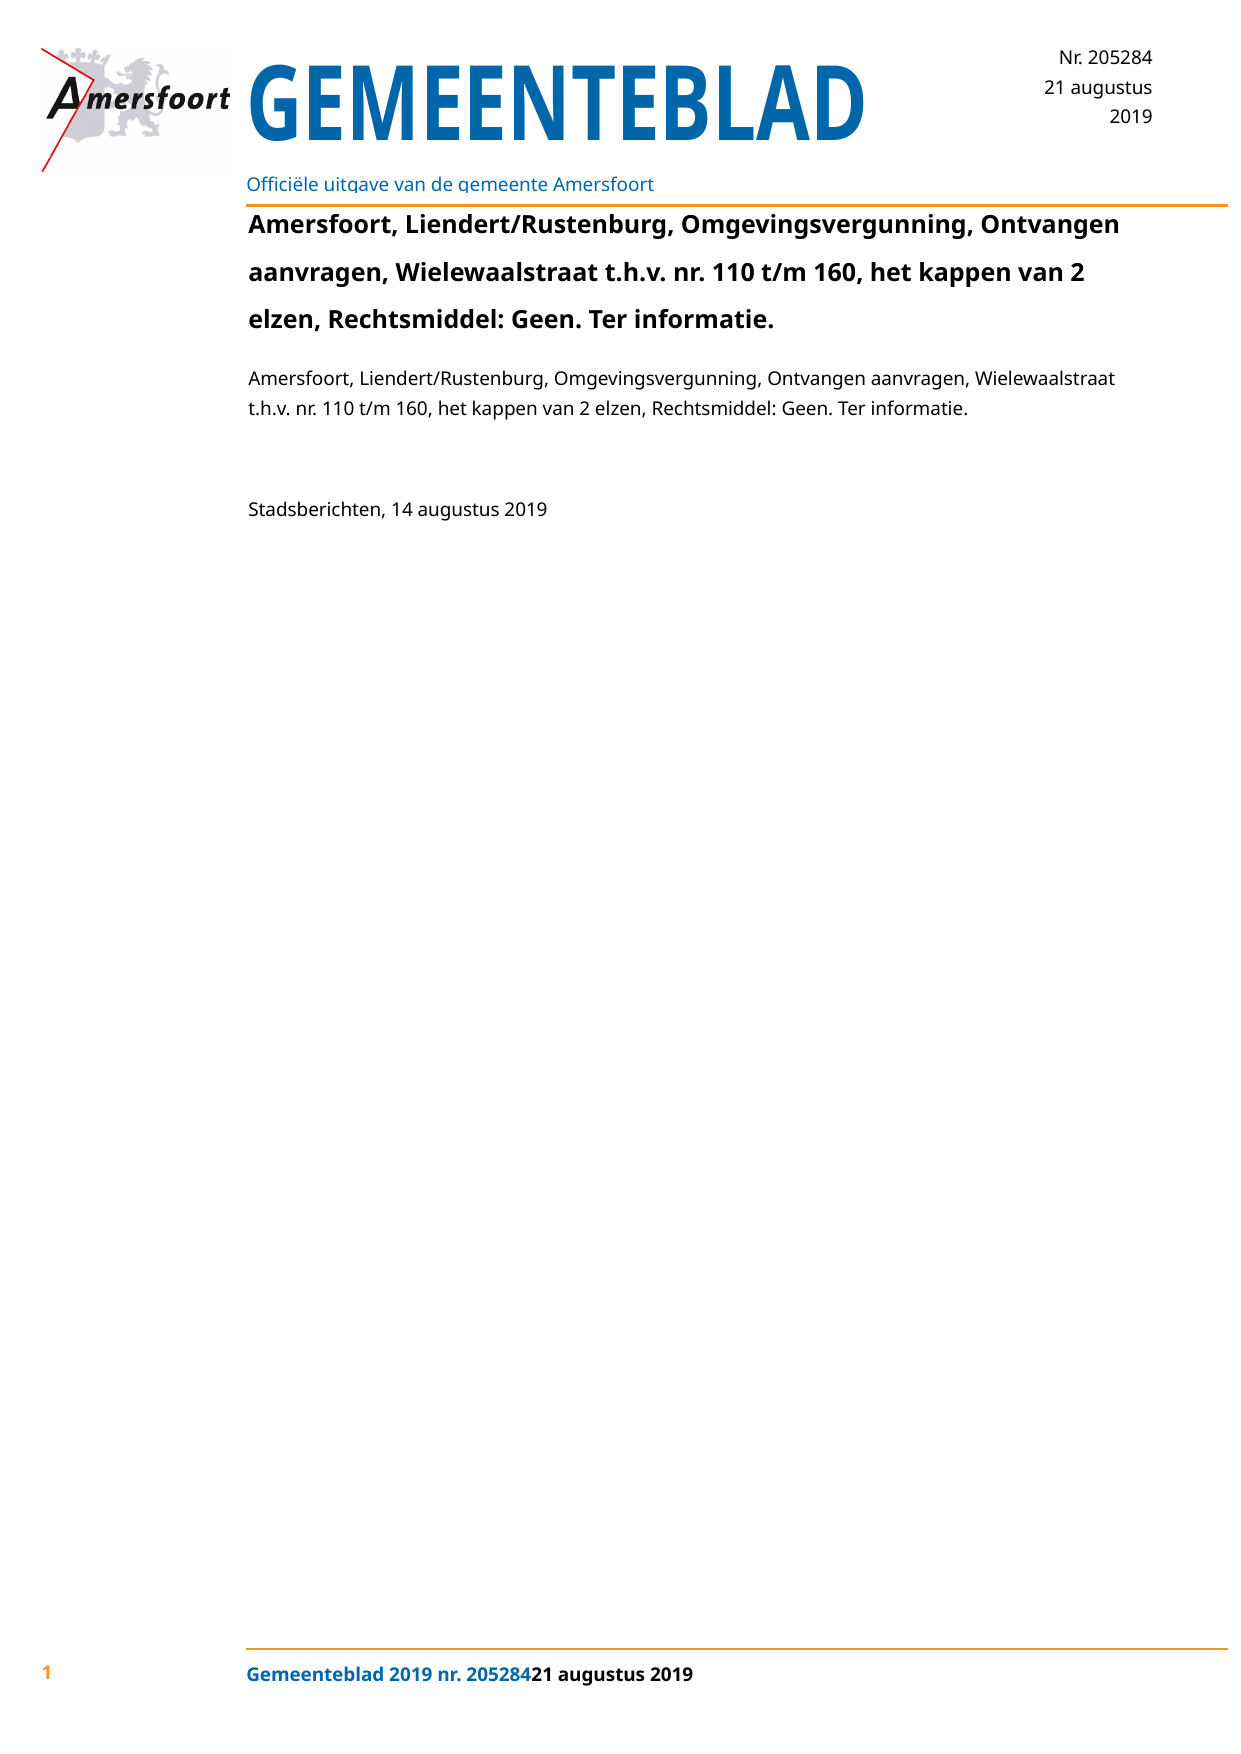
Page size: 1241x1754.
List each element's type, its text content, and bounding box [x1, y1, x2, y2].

text Amersfoort, Liendert/Rustenburg, Omgevingsvergunning, Ontvangen aanvragen, Wielewaalstraat t.h.v. nr. 110 t/m 160, het kappen van 2 elzen, Rechtsmiddel: Geen. Ter informatie. [248, 207, 1152, 336]
text Stadsberichten, 14 augustus 2019 [248, 496, 1152, 522]
picture [41, 47, 231, 172]
text Amersfoort, Liendert/Rustenburg, Omgevingsvergunning, Ontvangen aanvragen, Wielewaalstraat t.h.v. nr. 110 t/m 160, het kappen van 2 elzen, Rechtsmiddel: Geen. Ter informatie. [248, 366, 1152, 421]
